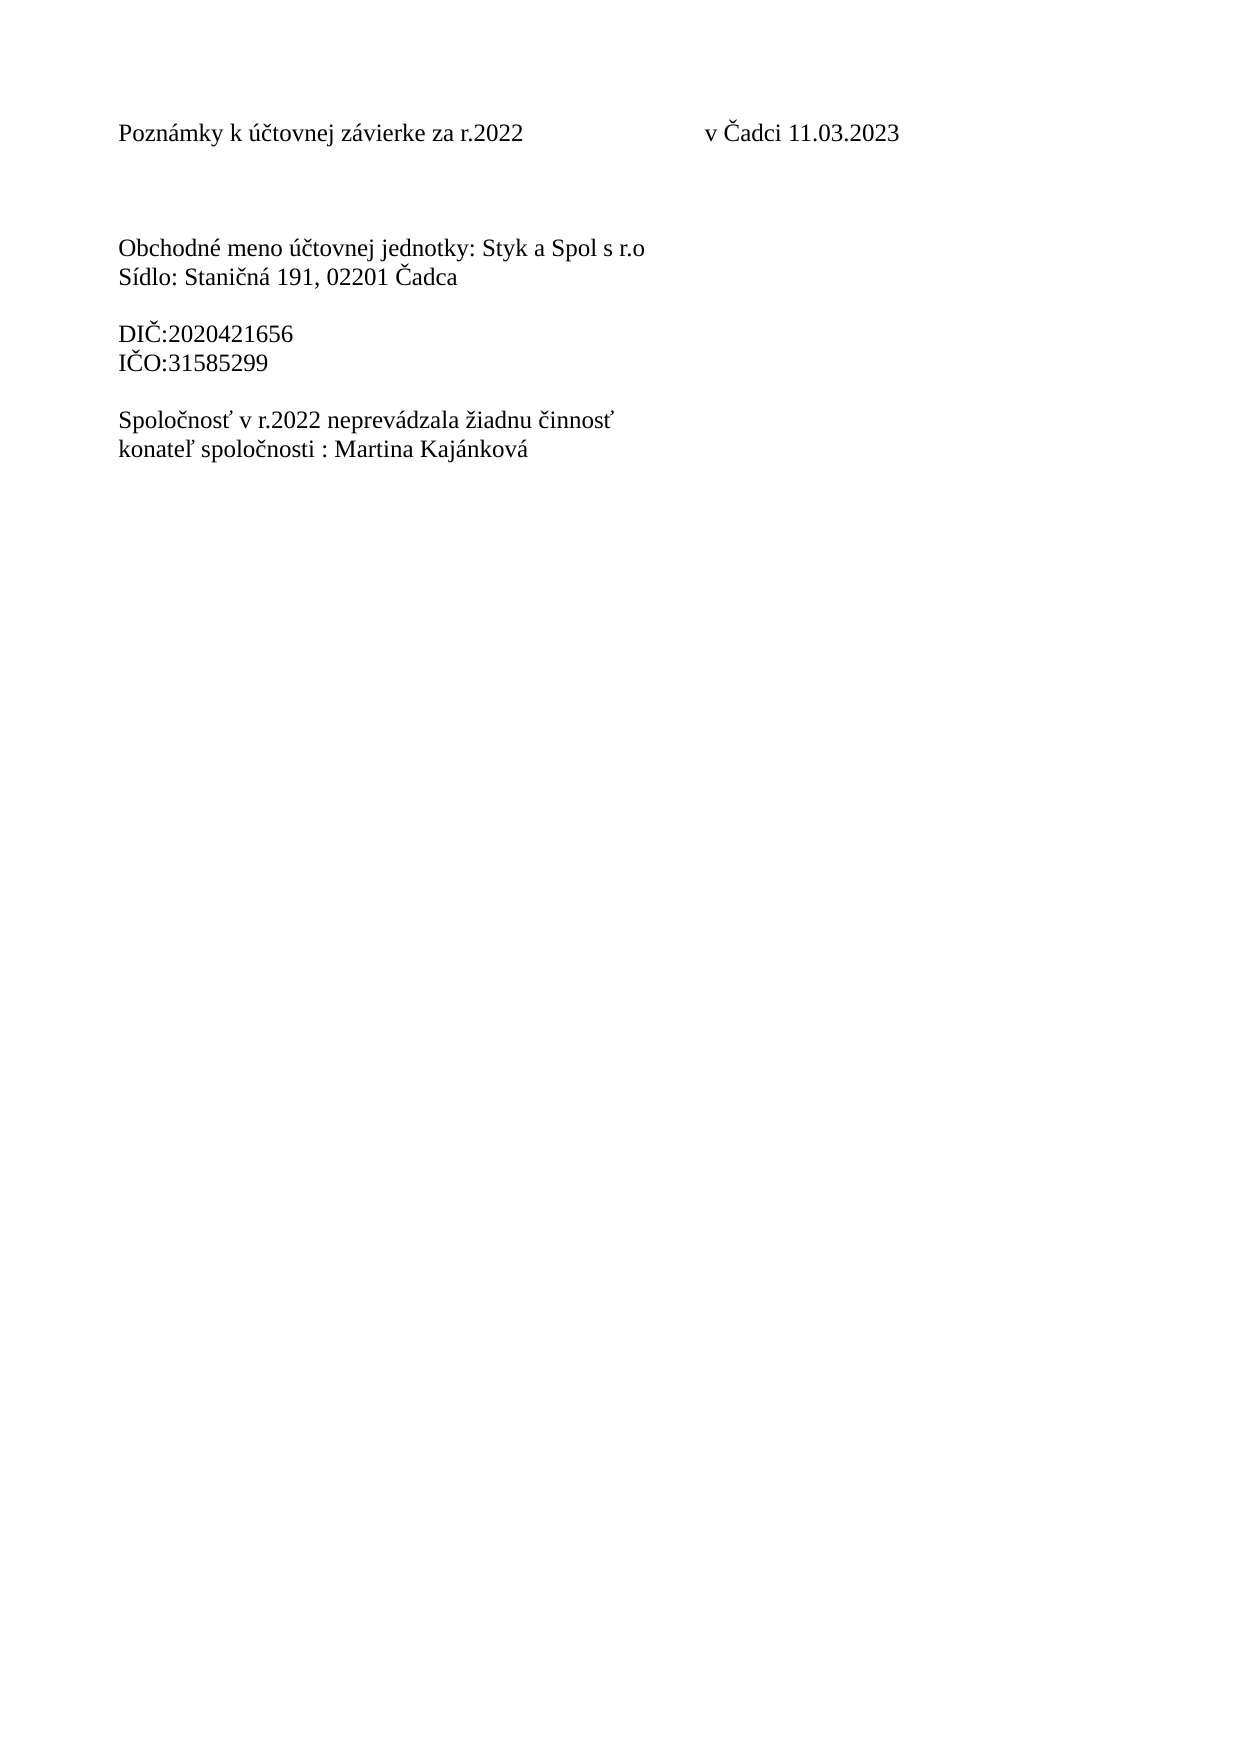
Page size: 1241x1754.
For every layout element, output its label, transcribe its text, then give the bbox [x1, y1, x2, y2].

text konateľ spoločnosti : Martina Kajánková [118, 434, 1122, 463]
text Sídlo: Staničná 191, 02201 Čadca [118, 262, 1122, 291]
text Spoločnosť v r.2022 neprevádzala žiadnu činnosť [118, 406, 1122, 434]
text Obchodné meno účtovnej jednotky: Styk a Spol s r.o [118, 233, 1122, 262]
text Poznámky k účtovnej závierke za r.2022 v Čadci 11.03.2023 [118, 118, 1122, 147]
text IČO:31585299 [118, 348, 1122, 377]
text DIČ:2020421656 [118, 319, 1122, 348]
